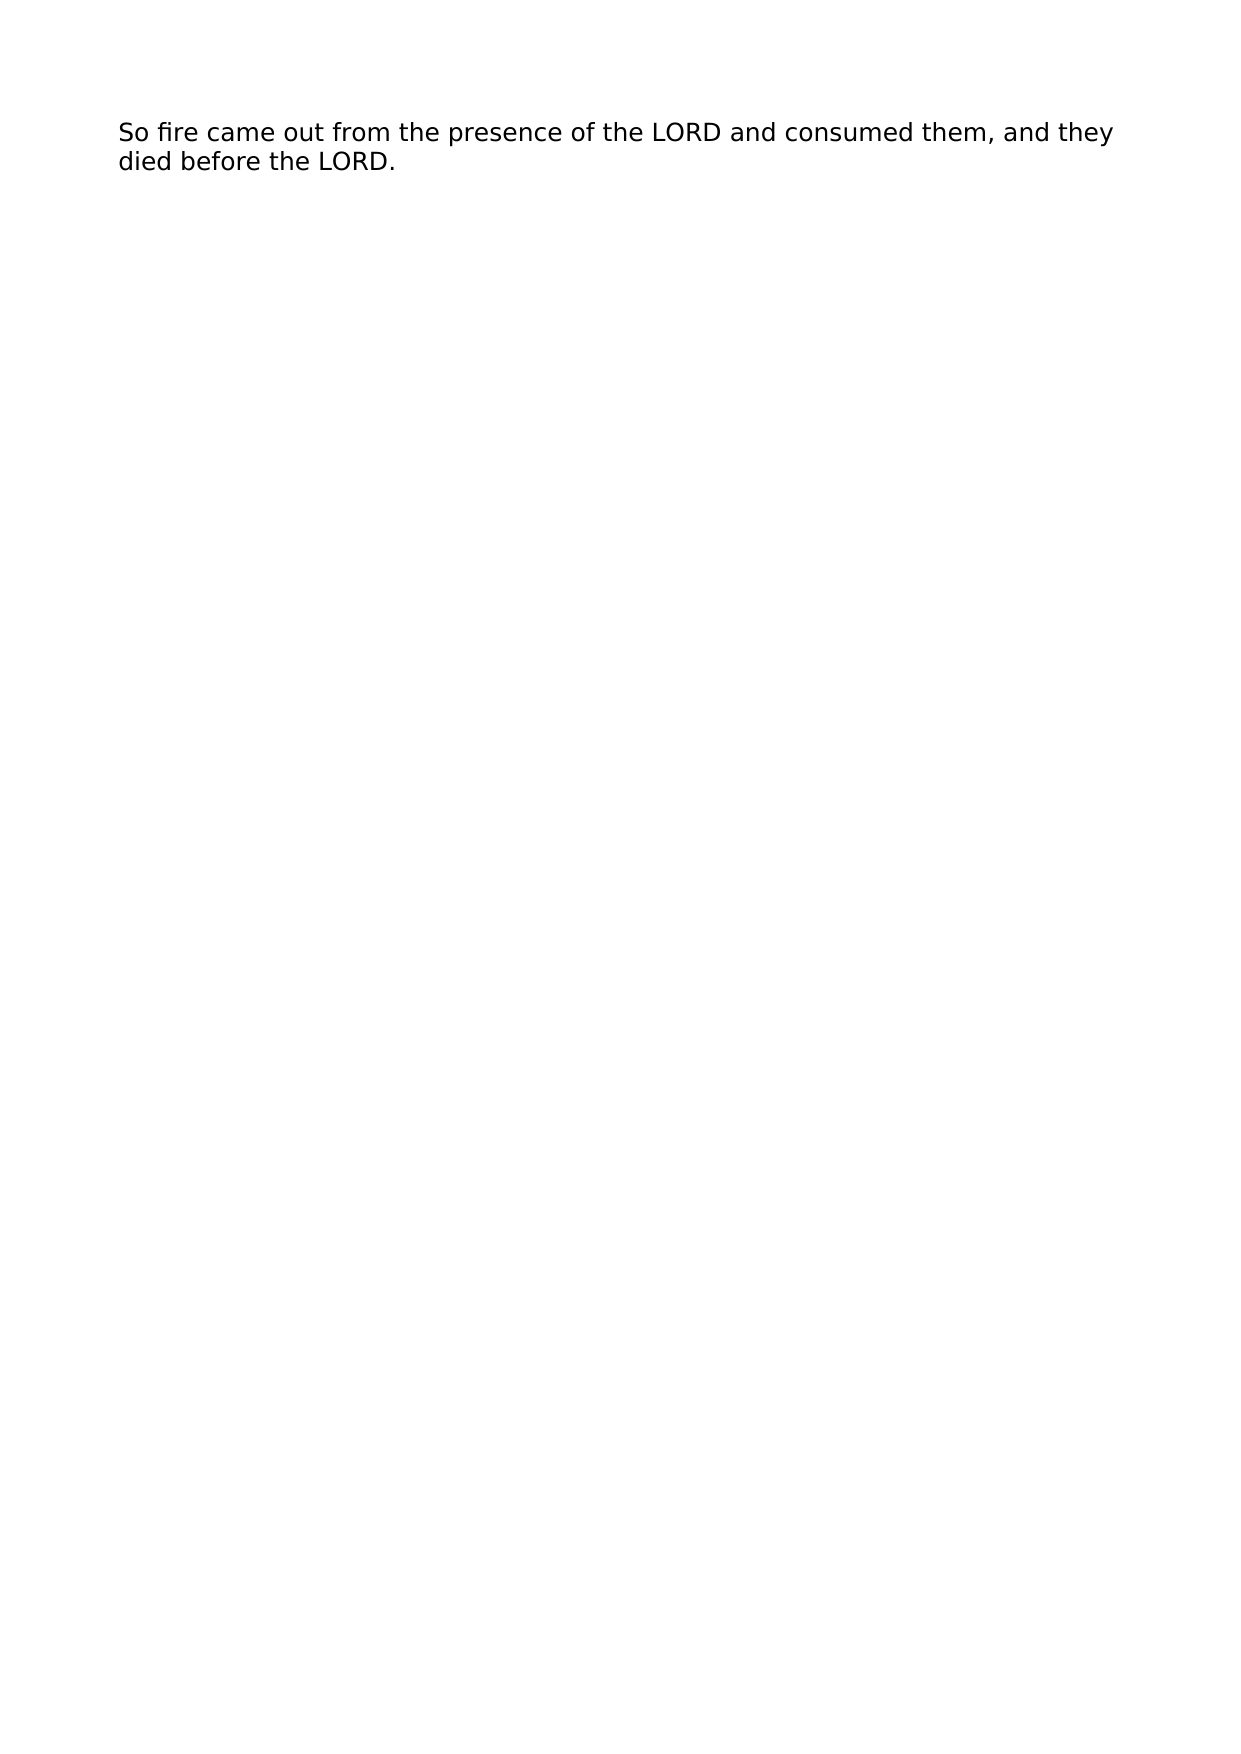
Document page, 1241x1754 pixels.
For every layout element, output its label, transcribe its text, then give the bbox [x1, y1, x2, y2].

text So fire came out from the presence of the LORD and consumed them, and they died before the LORD. [118, 118, 1122, 176]
